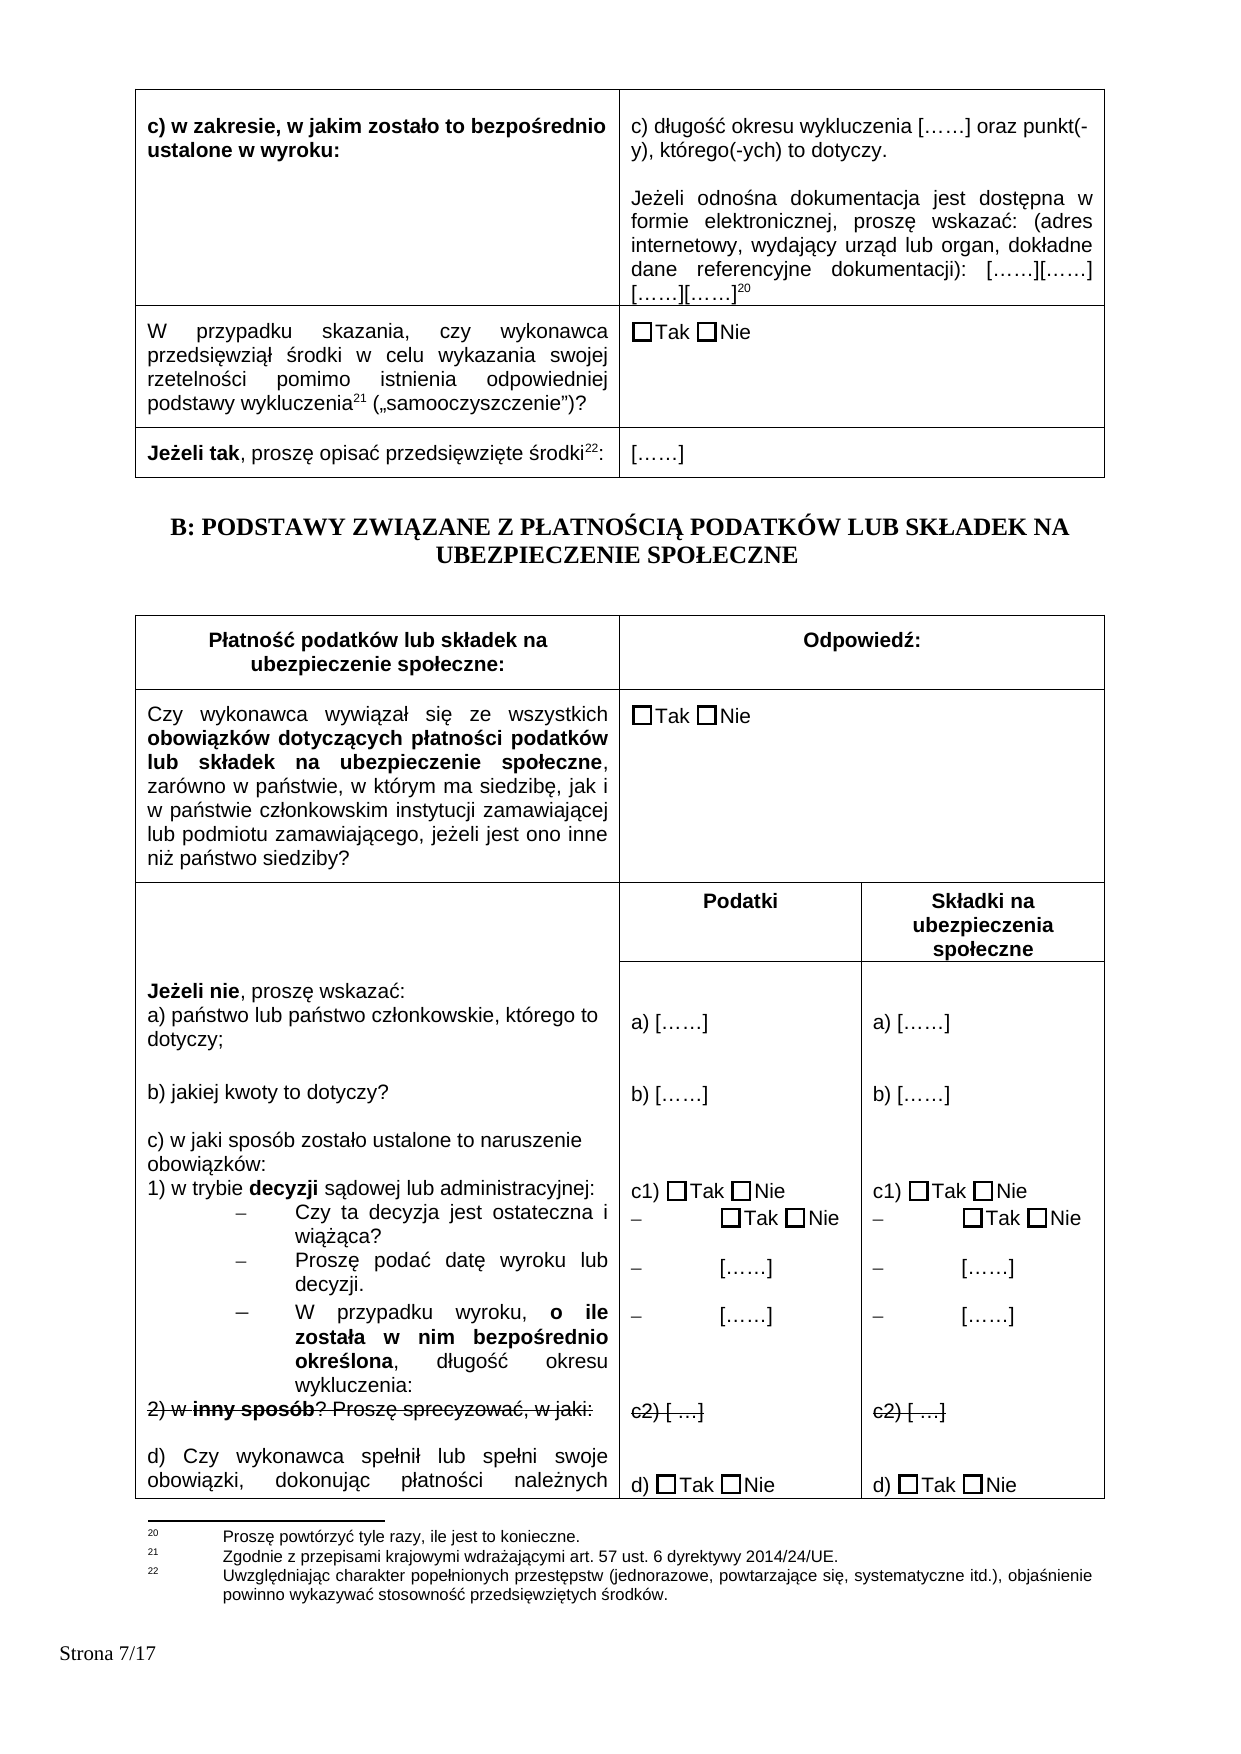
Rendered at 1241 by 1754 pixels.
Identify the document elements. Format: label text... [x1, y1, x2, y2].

table_cell Tak Nie [620, 690, 1104, 882]
table_cell Tak Nie [620, 306, 1104, 427]
table_cell Jeżeli nie, proszę wskazać: a) państwo lub państwo członkowskie, którego to dotyczy; b) jakiej kwoty to dotyczy? c) w jaki sposób zostało ustalone to naruszenie obowiązków: 1) w trybie decyzji sądowej lub administracyjnej: Czy ta decyzja jest ostateczna i wiążąca? Proszę podać datę wyroku lub decyzji. W przypadku wyroku, o ile została w nim bezpośrednio określona, długość okresu wykluczenia: 2) w inny sposób? Proszę sprecyzować, w jaki: d) Czy wykonawca spełnił lub spełni swoje obowiązki, dokonując płatności należnych [136, 883, 619, 1498]
table_cell Czy wykonawca wywiązał się ze wszystkich obowiązków dotyczących płatności podatków lub składek na ubezpieczenie społeczne, zarówno w państwie, w którym ma siedzibę, jak i w państwie członkowskim instytucji zamawiającej lub podmiotu zamawiającego, jeżeli jest ono inne niż państwo siedziby? [136, 690, 619, 882]
table_cell W przypadku skazania, czy wykonawca przedsięwziął środki w celu wykazania swojej rzetelności pomimo istnienia odpowiedniej podstawy wykluczenia („samooczyszczenie”)? [136, 306, 619, 427]
table_header Odpowiedź: [620, 616, 1104, 688]
table_cell a) [……] b) [……] c1) Tak Nie Tak Nie [……] [……] c2) [ …] d) Tak Nie [620, 962, 861, 1498]
table_cell [……] [620, 428, 1104, 477]
table_header Płatność podatków lub składek na ubezpieczenie społeczne: [136, 616, 619, 688]
table_cell c) w zakresie, w jakim zostało to bezpośrednio ustalone w wyroku: [136, 90, 619, 305]
table_cell a) [……] b) [……] c1) Tak Nie Tak Nie [……] [……] c2) [ …] d) Tak Nie [862, 962, 1104, 1498]
table_cell c) długość okresu wykluczenia [……] oraz punkt(-y), którego(-ych) to dotyczy. Jeżeli odnośna dokumentacja jest dostępna w formie elektronicznej, proszę wskazać: (adres internetowy, wydający urząd lub organ, dokładne dane referencyjne dokumentacji): [……][……][……][……] [620, 90, 1104, 305]
title B: PODSTAWY ZWIĄZANE Z PŁATNOŚCIĄ PODATKÓW LUB SKŁADEK NA UBEZPIECZENIE SPOŁECZNE [148, 512, 1093, 569]
table_cell Składki na ubezpieczenia społeczne [862, 883, 1104, 961]
table_cell Jeżeli tak, proszę opisać przedsięwzięte środki: [136, 428, 619, 477]
table_cell Podatki [620, 883, 861, 961]
